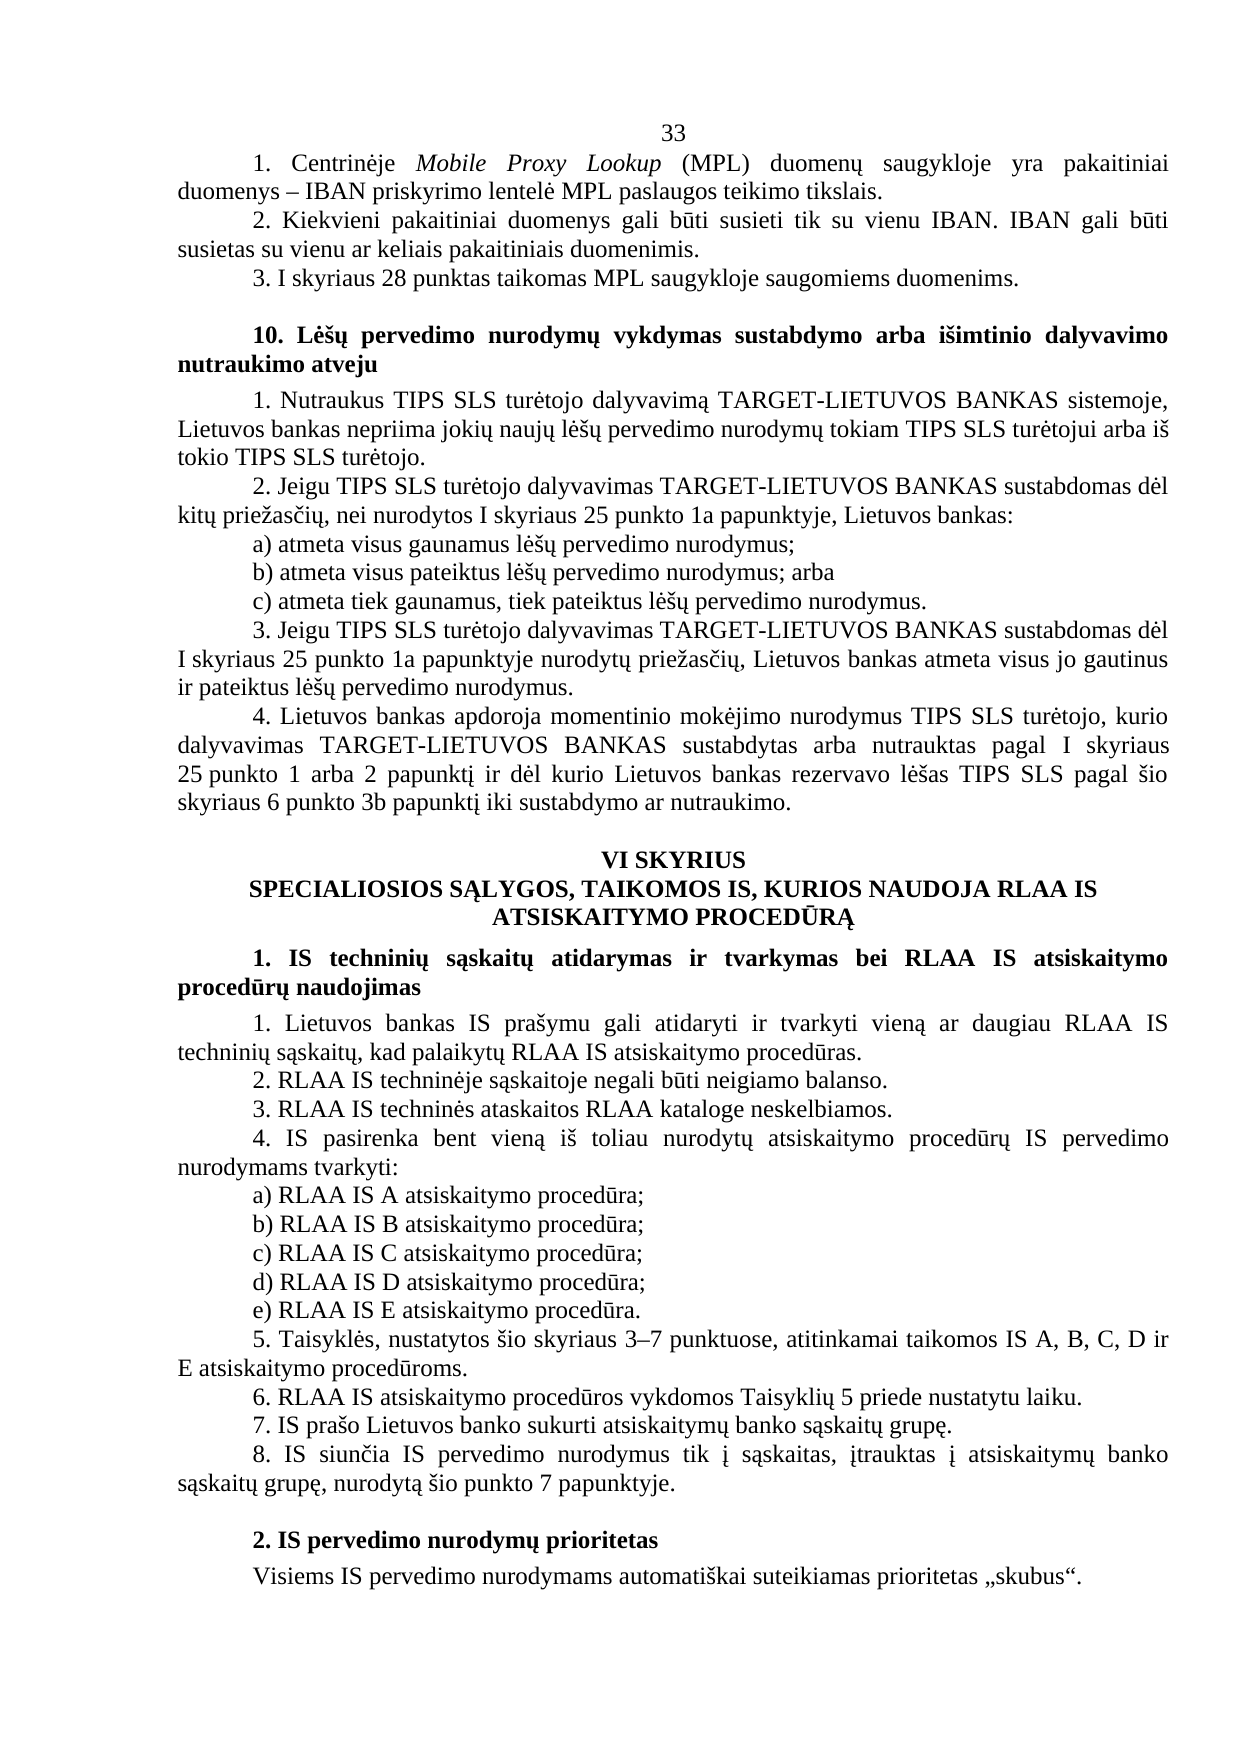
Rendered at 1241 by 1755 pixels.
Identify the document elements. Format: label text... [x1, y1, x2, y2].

text 4. IS pasirenka bent vieną iš toliau nurodytų atsiskaitymo procedūrų IS pervedimo nurodymams tvarkyti: [177, 1123, 1169, 1180]
text c) RLAA IS C atsiskaitymo procedūra; [177, 1238, 1169, 1267]
text b) RLAA IS B atsiskaitymo procedūra; [177, 1209, 1169, 1238]
text c) atmeta tiek gaunamus, tiek pateiktus lėšų pervedimo nurodymus. [177, 586, 1169, 615]
text b) atmeta visus pateiktus lėšų pervedimo nurodymus; arba [177, 557, 1169, 586]
text e) RLAA IS E atsiskaitymo procedūra. [177, 1295, 1169, 1324]
text a) RLAA IS A atsiskaitymo procedūra; [177, 1180, 1169, 1209]
text 6. RLAA IS atsiskaitymo procedūros vykdomos Taisyklių 5 priede nustatytu laiku. [177, 1382, 1169, 1410]
text 2. IS pervedimo nurodymų prioritetas [177, 1525, 1169, 1554]
text 2. RLAA IS techninėje sąskaitoje negali būti neigiamo balanso. [177, 1065, 1169, 1094]
text 1. Centrinėje Mobile Proxy Lookup (MPL) duomenų saugykloje yra pakaitiniai duomenys – IBAN priskyrimo lentelė MPL paslaugos teikimo tikslais. [177, 148, 1169, 205]
text 7. IS prašo Lietuvos banko sukurti atsiskaitymų banko sąskaitų grupę. [177, 1410, 1169, 1439]
text Visiems IS pervedimo nurodymams automatiškai suteikiamas prioritetas „skubus“. [177, 1561, 1169, 1590]
text VI SKYRIUS [177, 845, 1169, 874]
text 2. Jeigu TIPS SLS turėtojo dalyvavimas TARGET-LIETUVOS BANKAS sustabdomas dėl kitų priežasčių, nei nurodytos I skyriaus 25 punkto 1a papunktyje, Lietuvos bankas: [177, 471, 1169, 529]
text 2. Kiekvieni pakaitiniai duomenys gali būti susieti tik su vienu IBAN. IBAN gali būti susietas su vienu ar keliais pakaitiniais duomenimis. [177, 205, 1169, 263]
text SPECIALIOSIOS SĄLYGOS, TAIKOMOS IS, KURIOS NAUDOJA RLAA IS ATSISKAITYMO PROCEDŪRĄ [177, 874, 1169, 931]
text 1. IS techninių sąskaitų atidarymas ir tvarkymas bei RLAA IS atsiskaitymo procedūrų naudojimas [177, 943, 1169, 1001]
text 4. Lietuvos bankas apdoroja momentinio mokėjimo nurodymus TIPS SLS turėtojo, kurio dalyvavimas TARGET-LIETUVOS BANKAS sustabdytas arba nutrauktas pagal I skyriaus 25 punkto 1 arba 2 papunktį ir dėl kurio Lietuvos bankas rezervavo lėšas TIPS SLS pagal šio skyriaus 6 punkto 3b papunktį iki sustabdymo ar nutraukimo. [177, 701, 1169, 816]
text 1. Lietuvos bankas IS prašymu gali atidaryti ir tvarkyti vieną ar daugiau RLAA IS techninių sąskaitų, kad palaikytų RLAA IS atsiskaitymo procedūras. [177, 1008, 1169, 1065]
text 3. Jeigu TIPS SLS turėtojo dalyvavimas TARGET-LIETUVOS BANKAS sustabdomas dėl I skyriaus 25 punkto 1a papunktyje nurodytų priežasčių, Lietuvos bankas atmeta visus jo gautinus ir pateiktus lėšų pervedimo nurodymus. [177, 615, 1169, 701]
text 3. RLAA IS techninės ataskaitos RLAA kataloge neskelbiamos. [177, 1094, 1169, 1123]
text 5. Taisyklės, nustatytos šio skyriaus 3–7 punktuose, atitinkamai taikomos IS A, B, C, D ir E atsiskaitymo procedūroms. [177, 1324, 1169, 1382]
text 8. IS siunčia IS pervedimo nurodymus tik į sąskaitas, įtrauktas į atsiskaitymų banko sąskaitų grupę, nurodytą šio punkto 7 papunktyje. [177, 1439, 1169, 1497]
text 3. I skyriaus 28 punktas taikomas MPL saugykloje saugomiems duomenims. [177, 263, 1169, 291]
text 10. Lėšų pervedimo nurodymų vykdymas sustabdymo arba išimtinio dalyvavimo nutraukimo atveju [177, 320, 1169, 378]
text d) RLAA IS D atsiskaitymo procedūra; [177, 1267, 1169, 1295]
text a) atmeta visus gaunamus lėšų pervedimo nurodymus; [177, 529, 1169, 557]
text 1. Nutraukus TIPS SLS turėtojo dalyvavimą TARGET-LIETUVOS BANKAS sistemoje, Lietuvos bankas nepriima jokių naujų lėšų pervedimo nurodymų tokiam TIPS SLS turėtojui arba iš tokio TIPS SLS turėtojo. [177, 385, 1169, 471]
